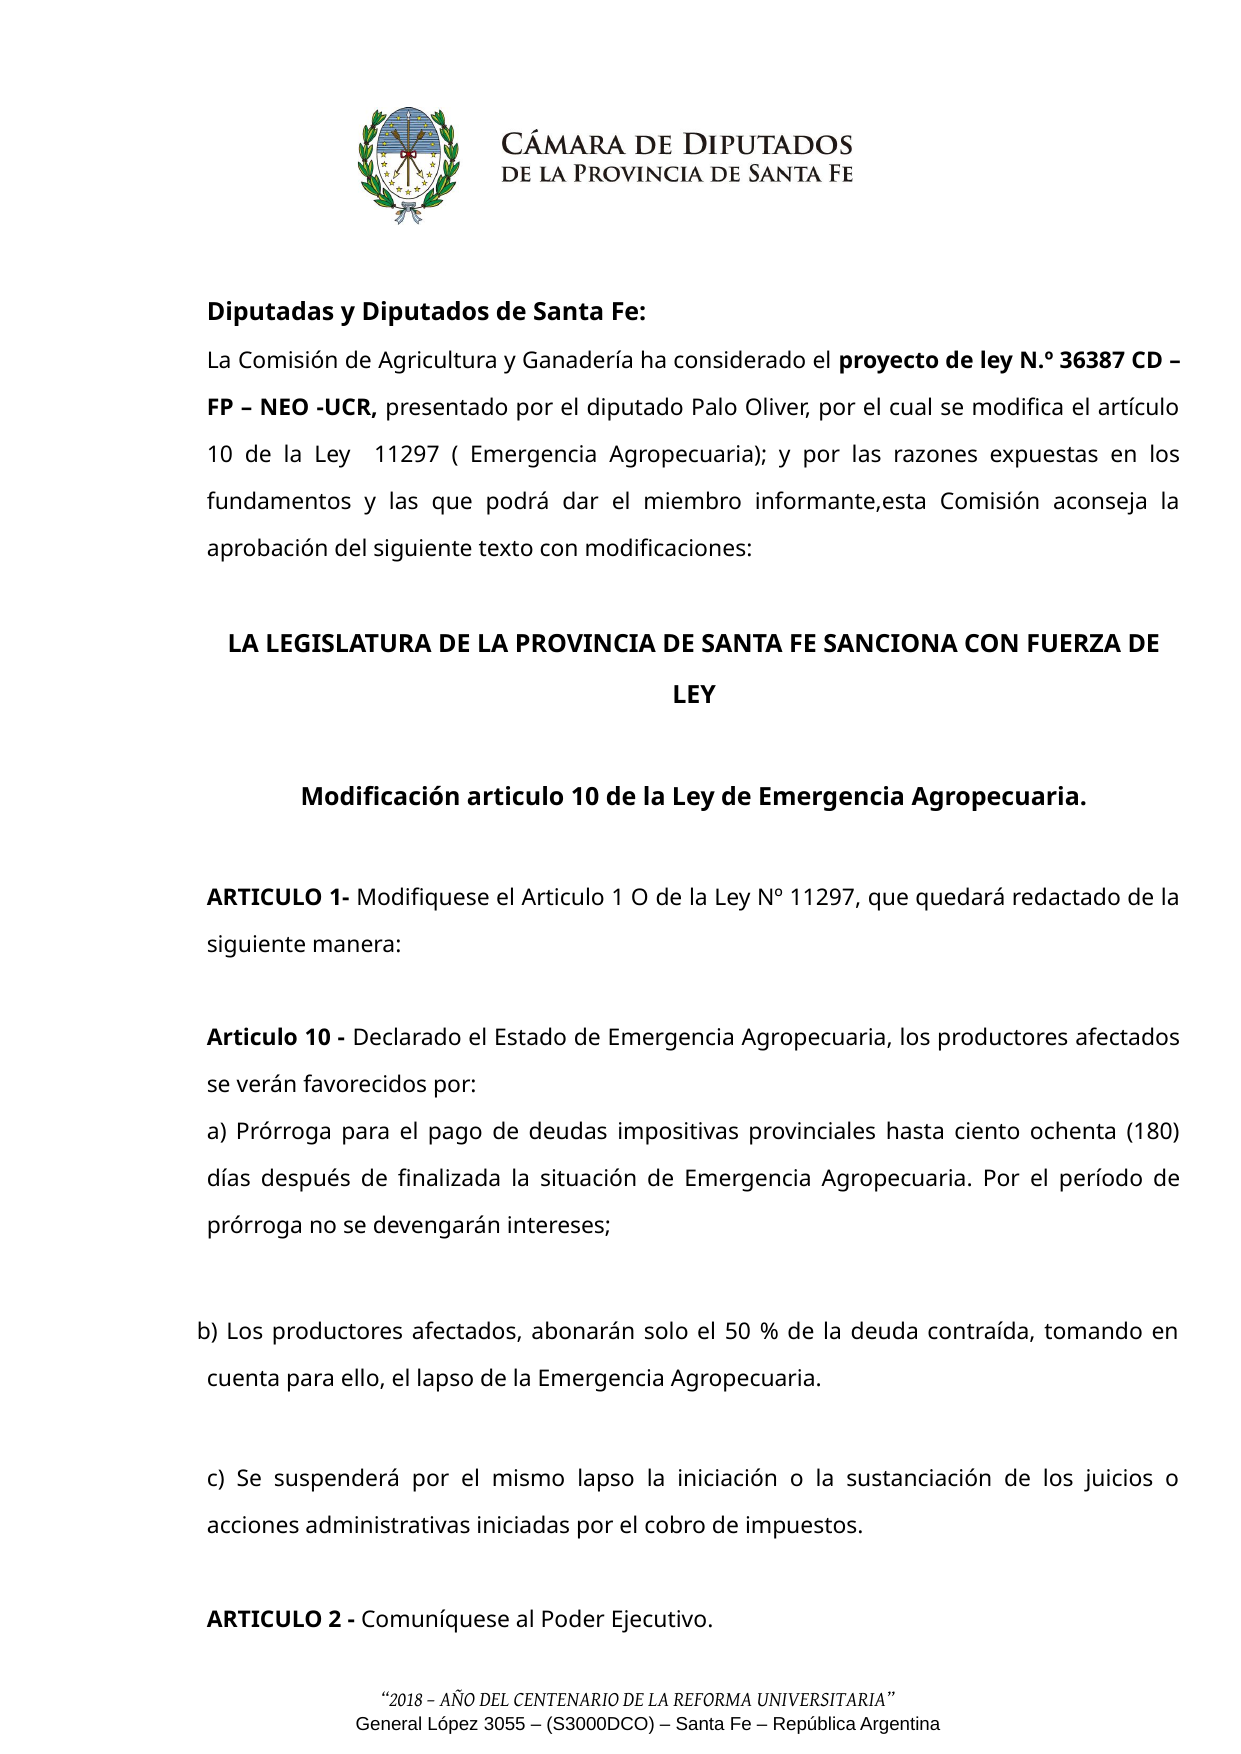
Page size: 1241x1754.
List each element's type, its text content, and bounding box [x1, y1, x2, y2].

subtitle b) Los productores afectados, abonarán solo el 50 % de la deuda contraída, tomando en cuenta para ello, el lapso de la Emergencia Agropecuaria. [100, 1315, 1181, 1393]
text ARTICULO 1- Modifiquese el Articulo 1 O de la Ley Nº 11297, que quedará redactado de la siguiente manera: [207, 881, 1181, 959]
text Articulo 10 - Declarado el Estado de Emergencia Agropecuaria, los productores afectados se verán favorecidos por: [207, 1021, 1181, 1099]
text Modificación articulo 10 de la Ley de Emergencia Agropecuaria. [207, 779, 1181, 813]
text ARTICULO 2 - Comuníquese al Poder Ejecutivo. [207, 1603, 1181, 1634]
text La Comisión de Agricultura y Ganadería ha considerado el proyecto de ley N.º 36387 CD – FP – NEO -UCR, presentado por el diputado Palo Oliver, por el cual se modifica el artículo 10 de la Ley 11297 ( Emergencia Agropecuaria); y por las razones expuestas en los fundamentos y las que podrá dar el miembro informante,esta Comisión aconseja la aprobación del siguiente texto con modificaciones: [207, 344, 1181, 563]
text Diputadas y Diputados de Santa Fe: [207, 293, 1181, 327]
text a) Prórroga para el pago de deudas impositivas provinciales hasta ciento ochenta (180) días después de finalizada la situación de Emergencia Agropecuaria. Por el período de prórroga no se devengarán intereses; [207, 1115, 1181, 1240]
text c) Se suspenderá por el mismo lapso la iniciación o la sustanciación de los juicios o acciones administrativas iniciadas por el cobro de impuestos. [207, 1462, 1181, 1540]
text LA LEGISLATURA DE LA PROVINCIA DE SANTA FE SANCIONA CON FUERZA DE LEY [207, 626, 1181, 711]
picture [357, 107, 853, 229]
